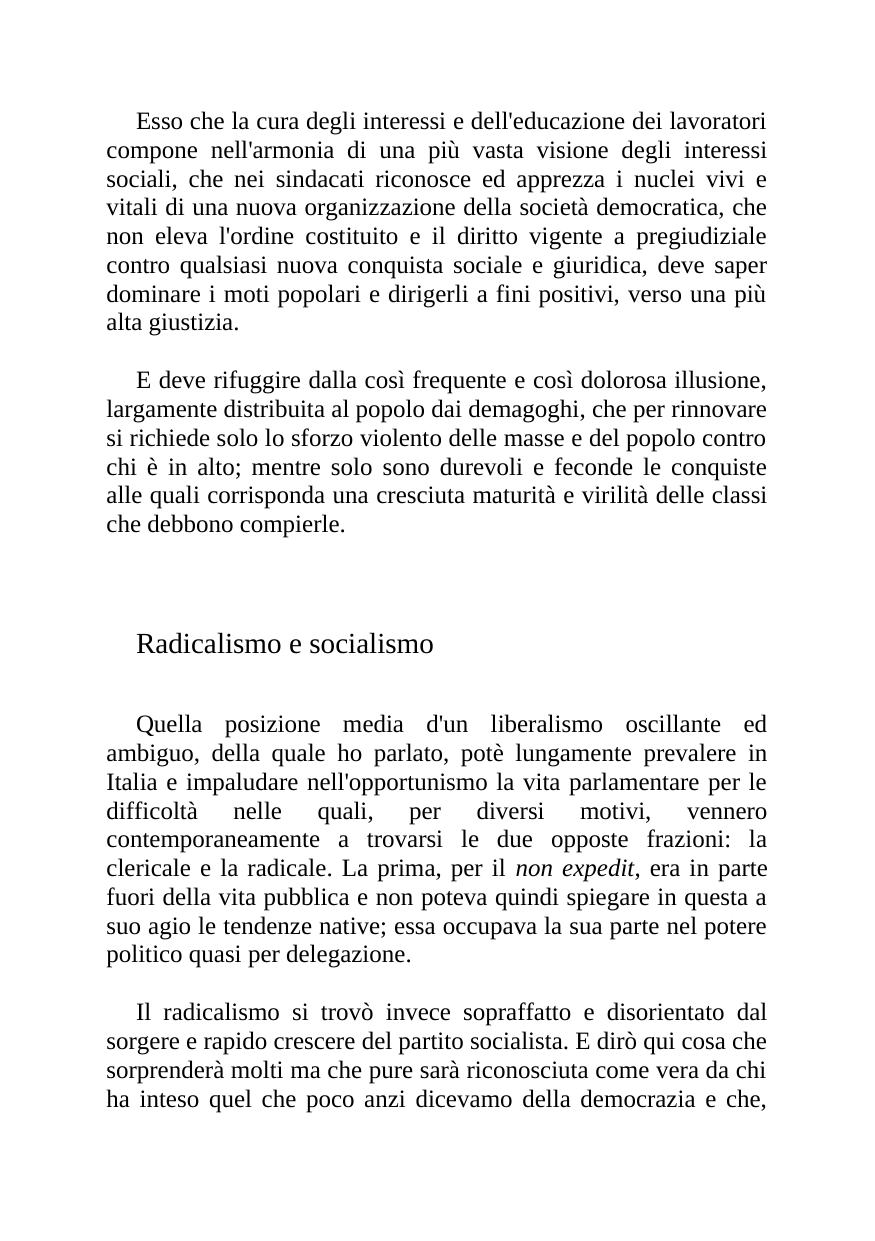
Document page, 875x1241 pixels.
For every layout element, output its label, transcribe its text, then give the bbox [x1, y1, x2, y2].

text Il radicalismo si trovò invece sopraffatto e disorientato dal sorgere e rapido crescere del partito socialista. E dirò qui cosa che sorprenderà molti ma che pure sarà riconosciuta come vera da chi ha inteso quel che poco anzi dicevamo della democrazia e che, [106, 997, 768, 1112]
text Quella posizione media d'un liberalismo oscillante ed ambiguo, della quale ho parlato, potè lungamente prevalere in Italia e impaludare nell'opportunismo la vita parlamentare per le difficoltà nelle quali, per diversi motivi, vennero contemporaneamente a trovarsi le due opposte frazioni: la clericale e la radicale. La prima, per il non expedit, era in parte fuori della vita pubblica e non poteva quindi spiegare in questa a suo agio le tendenze native; essa occupava la sua parte nel potere politico quasi per delegazione. [106, 709, 768, 968]
text Esso che la cura degli interessi e dell'educazione dei lavoratori compone nell'armonia di una più vasta visione degli interessi sociali, che nei sindacati riconosce ed apprezza i nuclei vivi e vitali di una nuova organizzazione della società democratica, che non eleva l'ordine costituito e il diritto vigente a pregiudiziale contro qualsiasi nuova conquista sociale e giuridica, deve saper dominare i moti popolari e dirigerli a fini positivi, verso una più alta giustizia. [106, 106, 768, 336]
text E deve rifuggire dalla così frequente e così dolorosa illusione, largamente distribuita al popolo dai demagoghi, che per rinnovare si richiede solo lo sforzo violento delle masse e del popolo contro chi è in alto; mentre solo sono durevoli e feconde le conquiste alle quali corrisponda una cresciuta maturità e virilità delle classi che debbono compierle. [106, 365, 768, 538]
subtitle Radicalismo e socialismo [106, 626, 768, 659]
